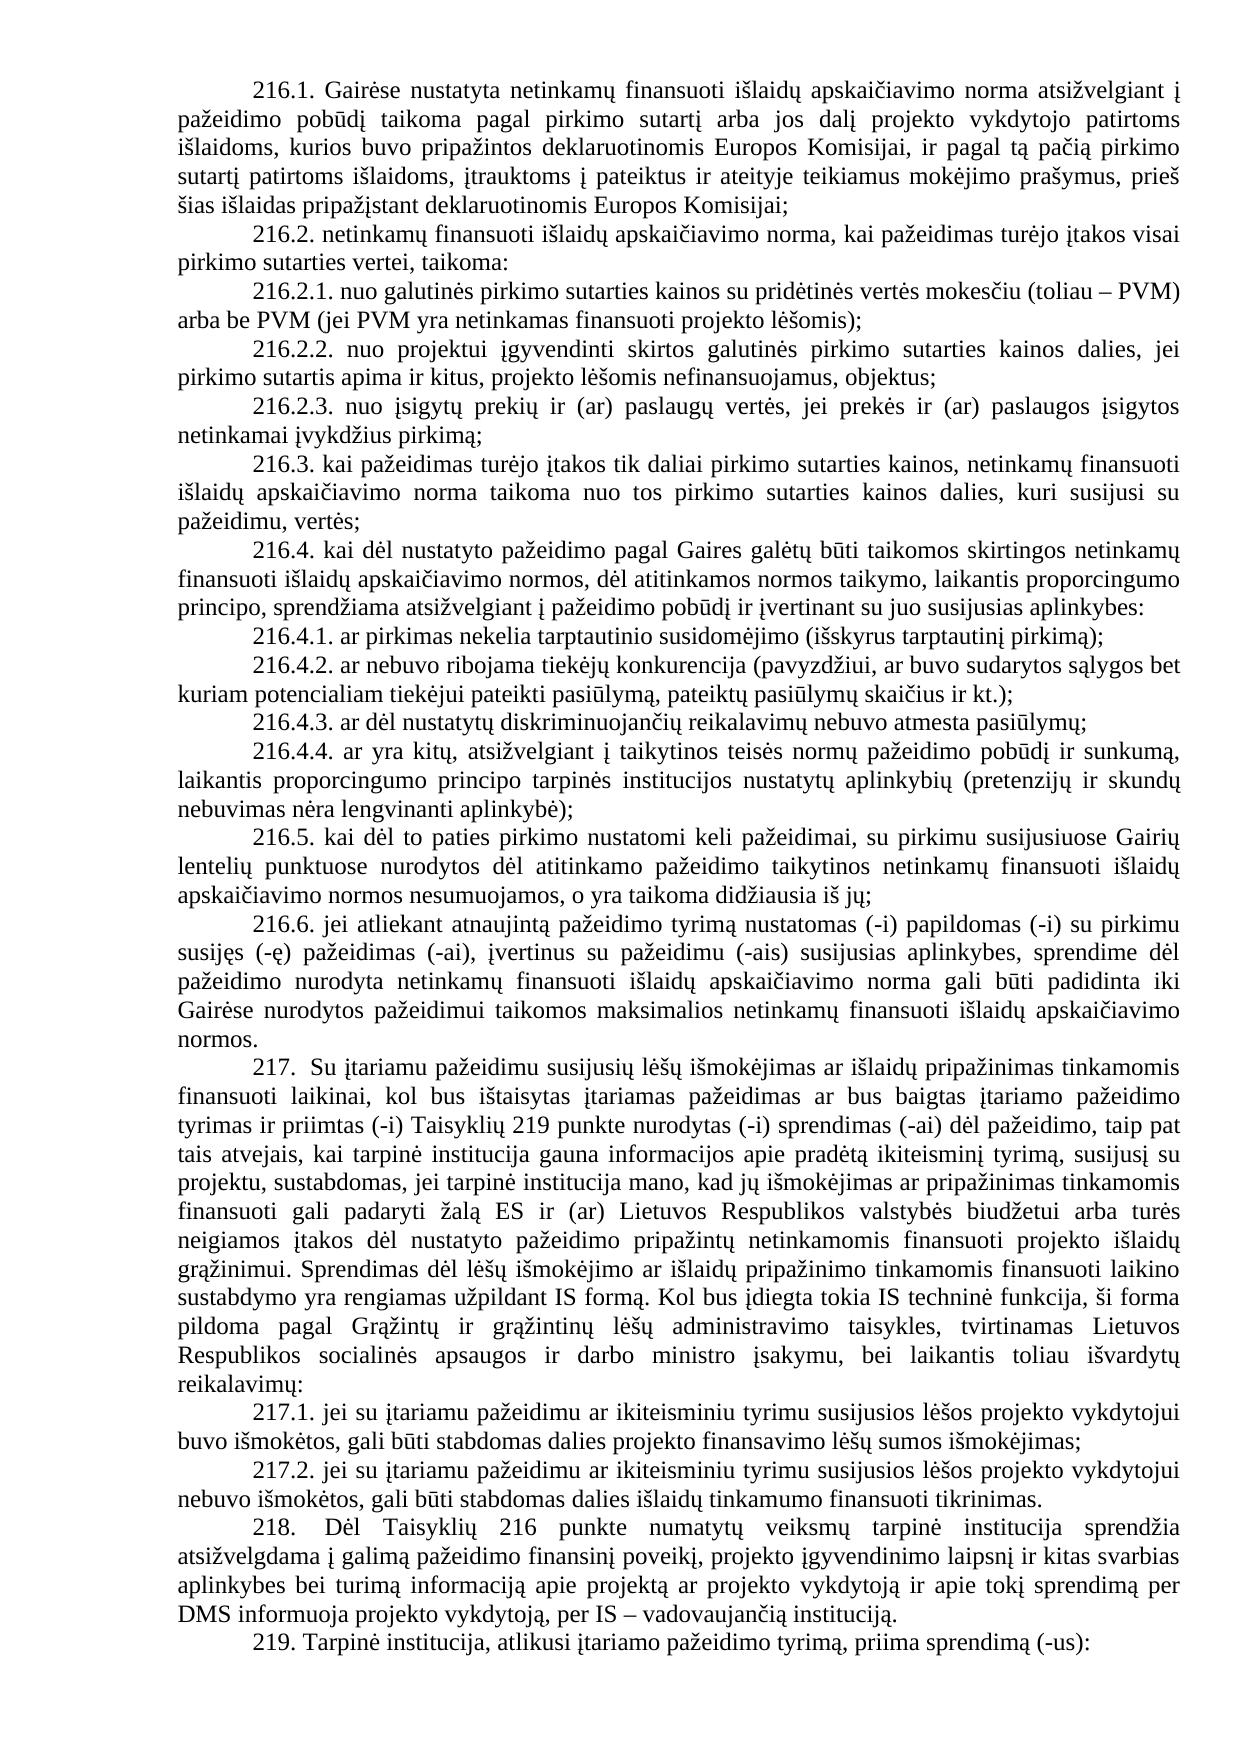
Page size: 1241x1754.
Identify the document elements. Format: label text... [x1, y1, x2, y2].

text 217.2. jei su įtariamu pažeidimu ar ikiteisminiu tyrimu susijusios lėšos projekto vykdytojui nebuvo išmokėtos, gali būti stabdomas dalies išlaidų tinkamumo finansuoti tikrinimas. [177, 1455, 1181, 1512]
text 216.1. Gairėse nustatyta netinkamų finansuoti išlaidų apskaičiavimo norma atsižvelgiant į pažeidimo pobūdį taikoma pagal pirkimo sutartį arba jos dalį projekto vykdytojo patirtoms išlaidoms, kurios buvo pripažintos deklaruotinomis Europos Komisijai, ir pagal tą pačią pirkimo sutartį patirtoms išlaidoms, įtrauktoms į pateiktus ir ateityje teikiamus mokėjimo prašymus, prieš šias išlaidas pripažįstant deklaruotinomis Europos Komisijai; [177, 75, 1181, 219]
text 216.4.3. ar dėl nustatytų diskriminuojančių reikalavimų nebuvo atmesta pasiūlymų; [177, 707, 1181, 736]
text 216.2. netinkamų finansuoti išlaidų apskaičiavimo norma, kai pažeidimas turėjo įtakos visai pirkimo sutarties vertei, taikoma: [177, 219, 1181, 276]
text 219. Tarpinė institucija, atlikusi įtariamo pažeidimo tyrimą, priima sprendimą (-us): [177, 1627, 1181, 1656]
text 216.4.4. ar yra kitų, atsižvelgiant į taikytinos teisės normų pažeidimo pobūdį ir sunkumą, laikantis proporcingumo principo tarpinės institucijos nustatytų aplinkybių (pretenzijų ir skundų nebuvimas nėra lengvinanti aplinkybė); [177, 736, 1181, 822]
text 216.4.2. ar nebuvo ribojama tiekėjų konkurencija (pavyzdžiui, ar buvo sudarytos sąlygos bet kuriam potencialiam tiekėjui pateikti pasiūlymą, pateiktų pasiūlymų skaičius ir kt.); [177, 650, 1181, 707]
text 217. Su įtariamu pažeidimu susijusių lėšų išmokėjimas ar išlaidų pripažinimas tinkamomis finansuoti laikinai, kol bus ištaisytas įtariamas pažeidimas ar bus baigtas įtariamo pažeidimo tyrimas ir priimtas (-i) Taisyklių 219 punkte nurodytas (-i) sprendimas (-ai) dėl pažeidimo, taip pat tais atvejais, kai tarpinė institucija gauna informacijos apie pradėtą ikiteisminį tyrimą, susijusį su projektu, sustabdomas, jei tarpinė institucija mano, kad jų išmokėjimas ar pripažinimas tinkamomis finansuoti gali padaryti žalą ES ir (ar) Lietuvos Respublikos valstybės biudžetui arba turės neigiamos įtakos dėl nustatyto pažeidimo pripažintų netinkamomis finansuoti projekto išlaidų grąžinimui. Sprendimas dėl lėšų išmokėjimo ar išlaidų pripažinimo tinkamomis finansuoti laikino sustabdymo yra rengiamas užpildant IS formą. Kol bus įdiegta tokia IS techninė funkcija, ši forma pildoma pagal Grąžintų ir grąžintinų lėšų administravimo taisykles, tvirtinamas Lietuvos Respublikos socialinės apsaugos ir darbo ministro įsakymu, bei laikantis toliau išvardytų reikalavimų: [177, 1052, 1181, 1397]
text 218. Dėl Taisyklių 216 punkte numatytų veiksmų tarpinė institucija sprendžia atsižvelgdama į galimą pažeidimo finansinį poveikį, projekto įgyvendinimo laipsnį ir kitas svarbias aplinkybes bei turimą informaciją apie projektą ar projekto vykdytoją ir apie tokį sprendimą per DMS informuoja projekto vykdytoją, per IS – vadovaujančią instituciją. [177, 1512, 1181, 1627]
text 216.4.1. ar pirkimas nekelia tarptautinio susidomėjimo (išskyrus tarptautinį pirkimą); [177, 621, 1181, 650]
text 216.6. jei atliekant atnaujintą pažeidimo tyrimą nustatomas (-i) papildomas (-i) su pirkimu susijęs (-ę) pažeidimas (-ai), įvertinus su pažeidimu (-ais) susijusias aplinkybes, sprendime dėl pažeidimo nurodyta netinkamų finansuoti išlaidų apskaičiavimo norma gali būti padidinta iki Gairėse nurodytos pažeidimui taikomos maksimalios netinkamų finansuoti išlaidų apskaičiavimo normos. [177, 909, 1181, 1052]
text 216.2.2. nuo projektui įgyvendinti skirtos galutinės pirkimo sutarties kainos dalies, jei pirkimo sutartis apima ir kitus, projekto lėšomis nefinansuojamus, objektus; [177, 334, 1181, 391]
text 216.5. kai dėl to paties pirkimo nustatomi keli pažeidimai, su pirkimu susijusiuose Gairių lentelių punktuose nurodytos dėl atitinkamo pažeidimo taikytinos netinkamų finansuoti išlaidų apskaičiavimo normos nesumuojamos, o yra taikoma didžiausia iš jų; [177, 822, 1181, 909]
text 216.4. kai dėl nustatyto pažeidimo pagal Gaires galėtų būti taikomos skirtingos netinkamų finansuoti išlaidų apskaičiavimo normos, dėl atitinkamos normos taikymo, laikantis proporcingumo principo, sprendžiama atsižvelgiant į pažeidimo pobūdį ir įvertinant su juo susijusias aplinkybes: [177, 535, 1181, 621]
text 216.2.1. nuo galutinės pirkimo sutarties kainos su pridėtinės vertės mokesčiu (toliau – PVM) arba be PVM (jei PVM yra netinkamas finansuoti projekto lėšomis); [177, 276, 1181, 334]
text 216.3. kai pažeidimas turėjo įtakos tik daliai pirkimo sutarties kainos, netinkamų finansuoti išlaidų apskaičiavimo norma taikoma nuo tos pirkimo sutarties kainos dalies, kuri susijusi su pažeidimu, vertės; [177, 449, 1181, 535]
text 217.1. jei su įtariamu pažeidimu ar ikiteisminiu tyrimu susijusios lėšos projekto vykdytojui buvo išmokėtos, gali būti stabdomas dalies projekto finansavimo lėšų sumos išmokėjimas; [177, 1397, 1181, 1455]
text 216.2.3. nuo įsigytų prekių ir (ar) paslaugų vertės, jei prekės ir (ar) paslaugos įsigytos netinkamai įvykdžius pirkimą; [177, 391, 1181, 449]
